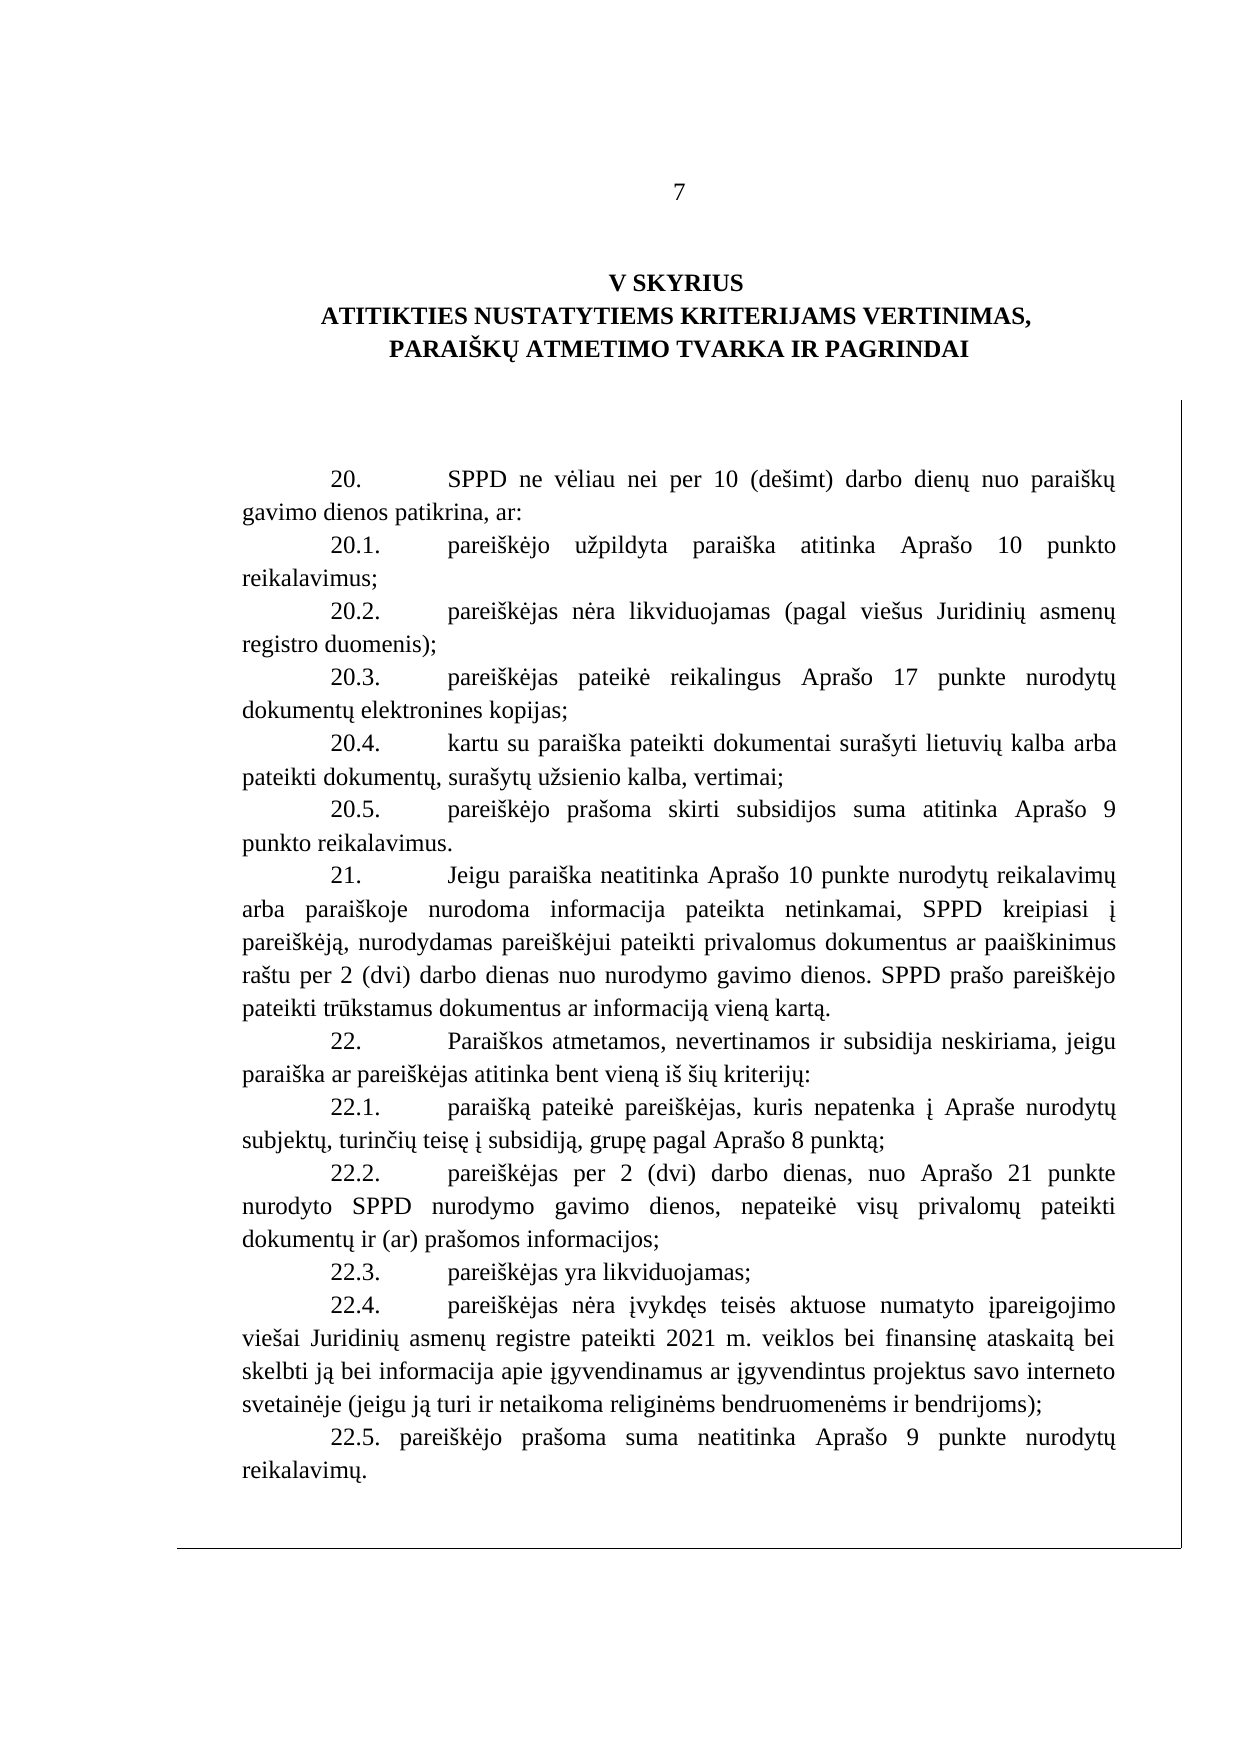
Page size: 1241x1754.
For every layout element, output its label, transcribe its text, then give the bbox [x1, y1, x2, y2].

text 22.5. pareiškėjo prašoma suma neatitinka Aprašo 9 punkte nurodytų reikalavimų. [177, 1357, 1181, 1548]
text 20.4. kartu su paraiška pateikti dokumentai surašyti lietuvių kalba arba pateikti dokumentų, surašytų užsienio kalba, vertimai; [177, 664, 1181, 730]
text 22.1. paraišką pateikė pareiškėjas, kuris nepatenka į Apraše nurodytų subjektų, turinčių teisę į subsidiją, grupę pagal Aprašo 8 punktą; [177, 1027, 1181, 1093]
text 20. SPPD ne vėliau nei per 10 (dešimt) darbo dienų nuo paraiškų gavimo dienos patikrina, ar: [177, 400, 1181, 466]
text ATITIKTIES NUSTATYTIEMS KRITERIJAMS VERTINIMAS, [177, 301, 1181, 329]
text 22. Paraiškos atmetamos, nevertinamos ir subsidija neskiriama, jeigu paraiška ar pareiškėjas atitinka bent vieną iš šių kriterijų: [177, 961, 1181, 1027]
text PARAIŠKŲ ATMETIMO TVARKA IR PAGRINDAI [177, 334, 1181, 362]
text 20.5. pareiškėjo prašoma skirti subsidijos suma atitinka Aprašo 9 punkto reikalavimus. [177, 730, 1181, 796]
text 21. Jeigu paraiška neatitinka Aprašo 10 punkte nurodytų reikalavimų arba paraiškoje nurodoma informacija pateikta netinkamai, SPPD kreipiasi į pareiškėją, nurodydamas pareiškėjui pateikti privalomus dokumentus ar paaiškinimus raštu per 2 (dvi) darbo dienas nuo nurodymo gavimo dienos. SPPD prašo pareiškėjo pateikti trūkstamus dokumentus ar informaciją vieną kartą. [177, 796, 1181, 961]
text 22.4. pareiškėjas nėra įvykdęs teisės aktuose numatyto įpareigojimo viešai Juridinių asmenų registre pateikti 2021 m. veiklos bei finansinę ataskaitą bei skelbti ją bei informacija apie įgyvendinamus ar įgyvendintus projektus savo interneto svetainėje (jeigu ją turi ir netaikoma religinėms bendruomenėms ir bendrijoms); [177, 1225, 1181, 1357]
text 20.3. pareiškėjas pateikė reikalingus Aprašo 17 punkte nurodytų dokumentų elektronines kopijas; [177, 598, 1181, 664]
text 20.2. pareiškėjas nėra likviduojamas (pagal viešus Juridinių asmenų registro duomenis); [177, 532, 1181, 598]
text 22.3. pareiškėjas yra likviduojamas; [177, 1192, 1181, 1225]
text V SKYRIUS [177, 268, 1181, 296]
text 22.2. pareiškėjas per 2 (dvi) darbo dienas, nuo Aprašo 21 punkte nurodyto SPPD nurodymo gavimo dienos, nepateikė visų privalomų pateikti dokumentų ir (ar) prašomos informacijos; [177, 1093, 1181, 1192]
text 20.1. pareiškėjo užpildyta paraiška atitinka Aprašo 10 punkto reikalavimus; [177, 466, 1181, 532]
